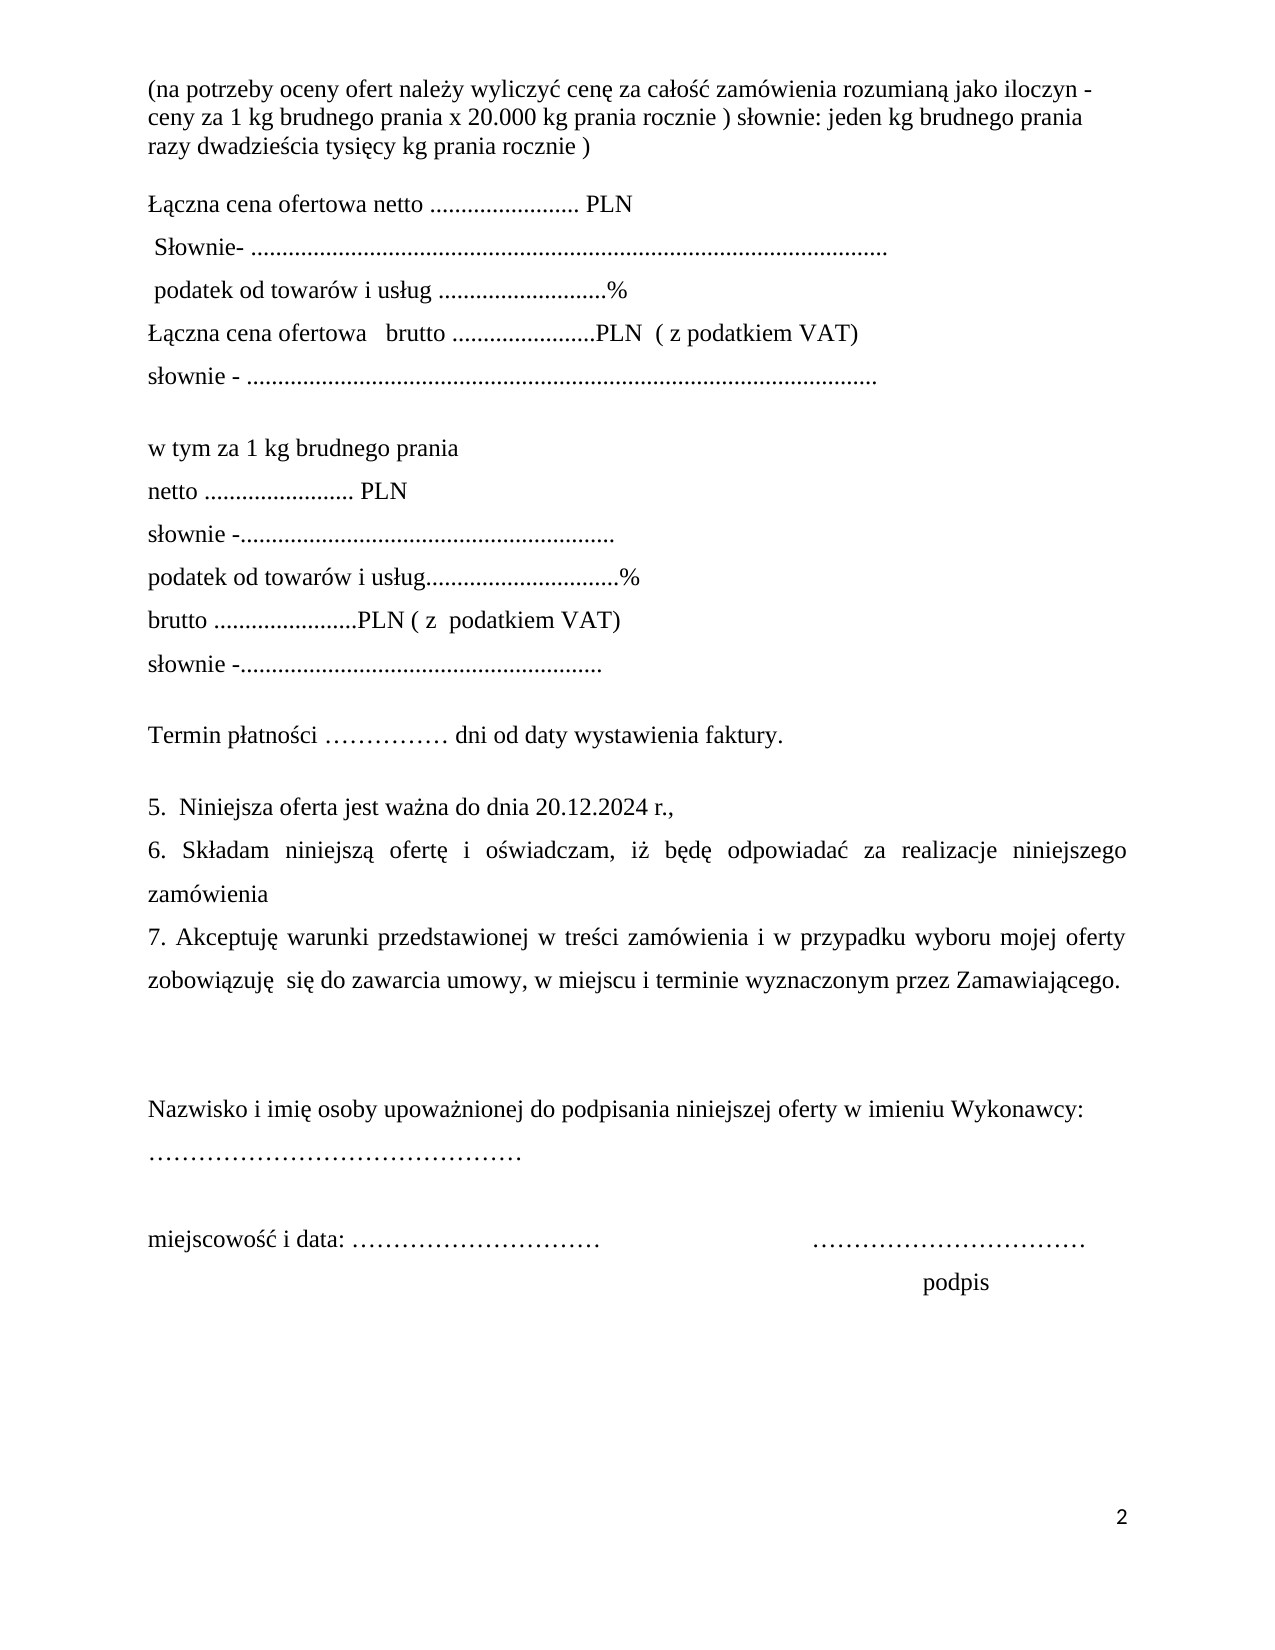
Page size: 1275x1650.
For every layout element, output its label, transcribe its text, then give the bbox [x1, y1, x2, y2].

text podatek od towarów i usług...............................% [148, 562, 1127, 591]
text w tym za 1 kg brudnego prania [148, 433, 1127, 462]
text brutto .......................PLN ( z podatkiem VAT) [148, 606, 1127, 634]
text Łączna cena ofertowa brutto .......................PLN ( z podatkiem VAT) [148, 318, 1127, 347]
text słownie -............................................................ [148, 519, 1127, 548]
text podpis [885, 1267, 1127, 1296]
text Termin płatności …………… dni od daty wystawienia faktury. [148, 721, 1127, 749]
text netto ........................ PLN [148, 476, 1127, 505]
text słownie - ..................................................................................................... [148, 361, 1127, 390]
text 7. Akceptuję warunki przedstawionej w treści zamówienia i w przypadku wyboru mojej oferty zobowiązuję się do zawarcia umowy, w miejscu i terminie wyznaczonym przez Zamawiającego. [148, 922, 1127, 994]
text (na potrzeby oceny ofert należy wyliczyć cenę za całość zamówienia rozumianą jako iloczyn - ceny za 1 kg brudnego prania x 20.000 kg prania rocznie ) słownie: jeden kg brudnego prania razy dwadzieścia tysięcy kg prania rocznie ) [148, 74, 1127, 160]
text 5. Niniejsza oferta jest ważna do dnia 20.12.2024 r., [148, 792, 1127, 821]
text podatek od towarów i usług ...........................% [148, 275, 1127, 304]
text miejscowość i data: ………………………… …………………………… [148, 1224, 1127, 1252]
text słownie -.......................................................... [148, 649, 1127, 677]
text Łączna cena ofertowa netto ........................ PLN [148, 189, 1127, 217]
text Nazwisko i imię osoby upoważnionej do podpisania niniejszej oferty w imieniu Wykonawcy: ……………………………………… [148, 1094, 1127, 1166]
text 6. Składam niniejszą ofertę i oświadczam, iż będę odpowiadać za realizacje niniejszego zamówienia [148, 836, 1127, 907]
text Słownie- ...................................................................................................... [148, 232, 1127, 261]
